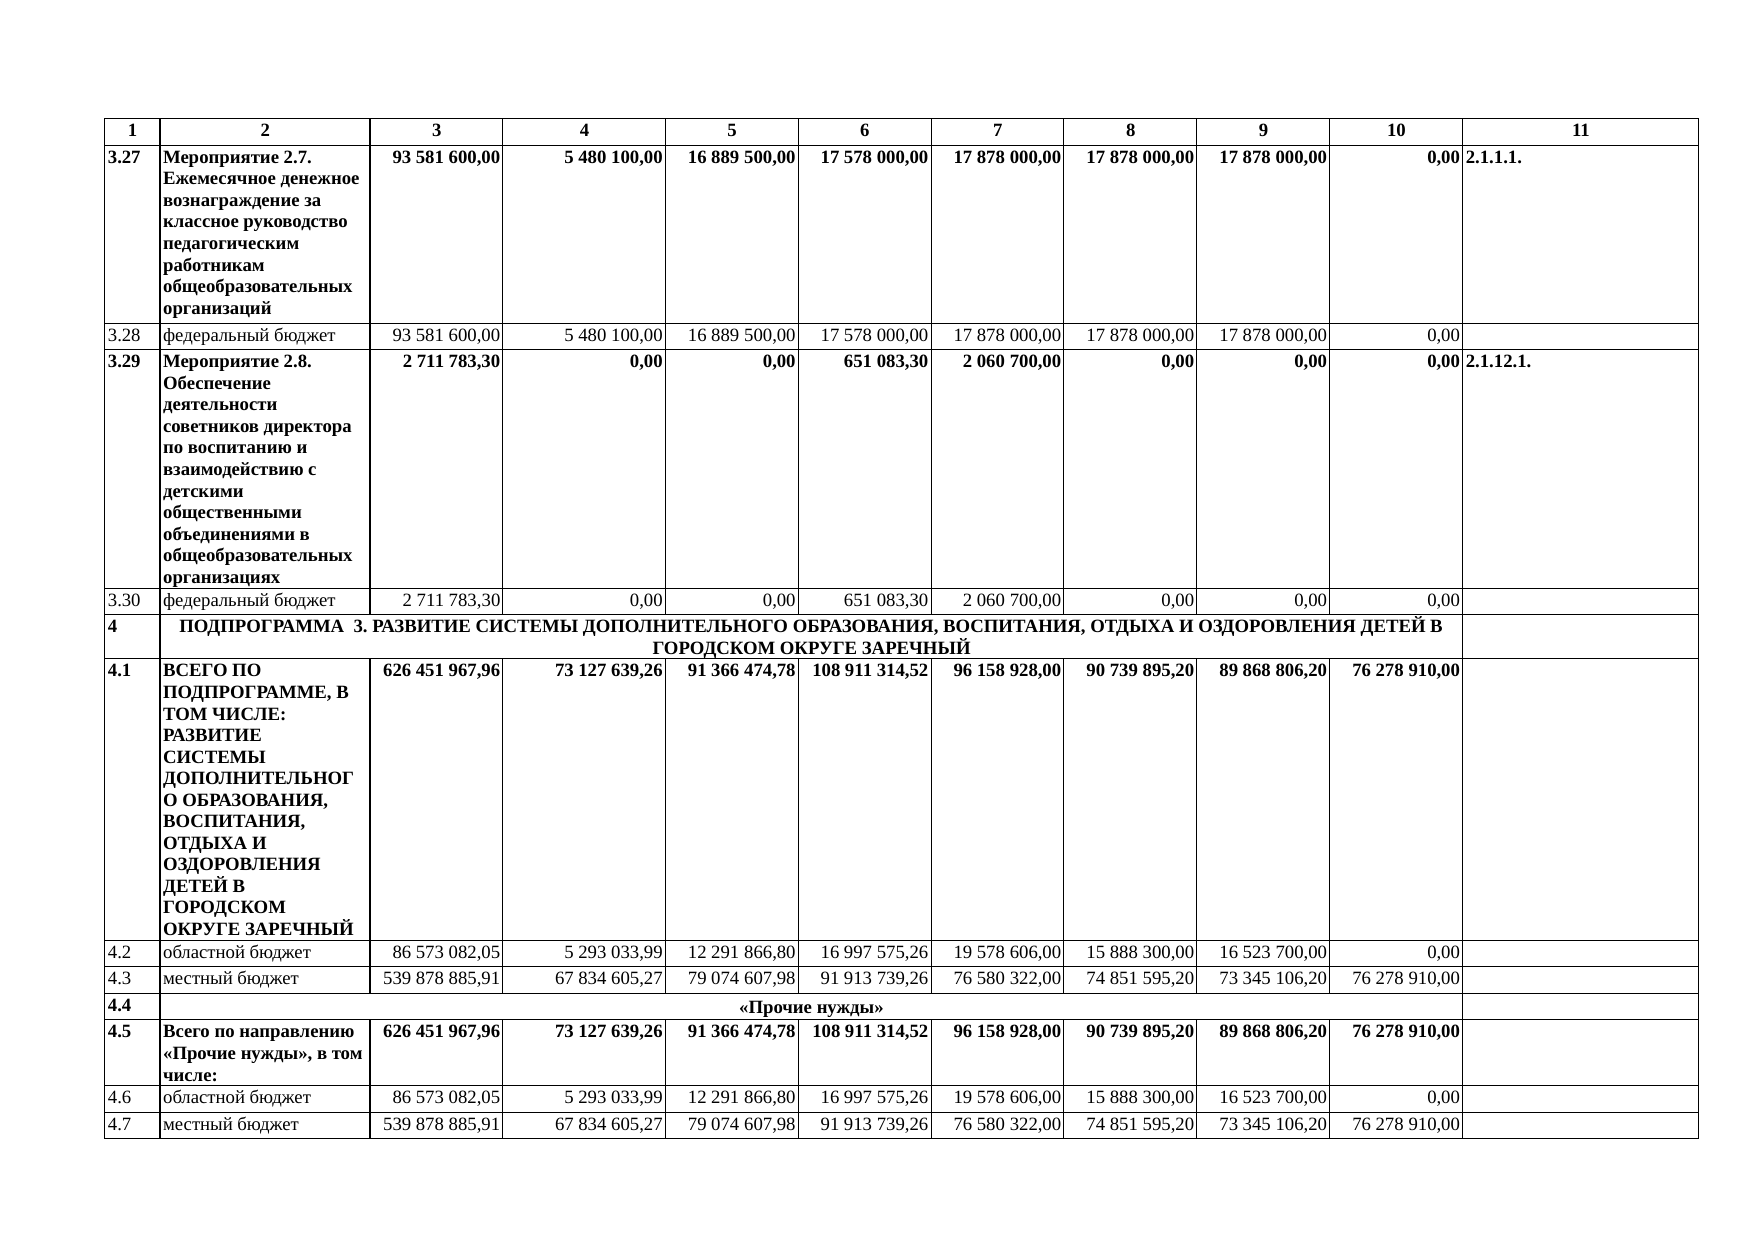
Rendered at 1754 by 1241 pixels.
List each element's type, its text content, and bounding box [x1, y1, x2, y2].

table_cell 4.6 [105, 1086, 159, 1112]
table_cell Мероприятие 2.8. Обеспечение деятельности советников директора по воспитанию и взаимодействию с детскими общественными объединениями в общеобразовательных организациях [161, 350, 369, 587]
table_cell 16 997 575,26 [799, 941, 931, 966]
table_cell 108 911 314,52 [799, 659, 931, 939]
table_cell 93 581 600,00 [371, 146, 502, 323]
table_cell 4.1 [105, 659, 159, 939]
table_cell областной бюджет [161, 941, 369, 966]
table_cell [1463, 941, 1698, 966]
table_cell 0,00 [1197, 589, 1329, 614]
table_header 1 [105, 119, 159, 145]
table_header 5 [666, 119, 798, 145]
table_header 10 [1330, 119, 1462, 145]
table_cell 4 [105, 615, 159, 658]
table_cell «Прочие нужды» [161, 994, 1462, 1019]
table_cell 0,00 [1330, 324, 1462, 349]
table_cell 0,00 [1330, 350, 1462, 587]
table_cell 76 278 910,00 [1330, 659, 1462, 939]
table_cell 3.30 [105, 589, 159, 614]
table_cell 3.27 [105, 146, 159, 323]
table_cell 12 291 866,80 [666, 1086, 798, 1112]
table_cell 90 739 895,20 [1064, 1020, 1196, 1085]
table_cell 17 878 000,00 [932, 324, 1063, 349]
table_cell 4.2 [105, 941, 159, 966]
table_header 2 [161, 119, 369, 145]
table_cell 76 278 910,00 [1330, 1020, 1462, 1085]
table_cell 16 997 575,26 [799, 1086, 931, 1112]
table_cell [1463, 659, 1698, 939]
table_cell 96 158 928,00 [932, 659, 1063, 939]
table_cell 91 366 474,78 [666, 659, 798, 939]
table_cell 2 060 700,00 [932, 589, 1063, 614]
table_cell [1463, 1086, 1698, 1112]
table_cell [1463, 1020, 1698, 1085]
table_cell 17 578 000,00 [799, 324, 931, 349]
table_cell 79 074 607,98 [666, 1113, 798, 1138]
table_header 9 [1197, 119, 1329, 145]
table_cell 76 278 910,00 [1330, 967, 1462, 993]
table_cell 19 578 606,00 [932, 941, 1063, 966]
table_cell 12 291 866,80 [666, 941, 798, 966]
table_cell 0,00 [1197, 350, 1329, 587]
table_cell 626 451 967,96 [371, 659, 502, 939]
table_cell 74 851 595,20 [1064, 967, 1196, 993]
table_cell 17 878 000,00 [1064, 146, 1196, 323]
table_cell [1463, 994, 1698, 1019]
table_cell 5 293 033,99 [503, 941, 665, 966]
table_cell 15 888 300,00 [1064, 941, 1196, 966]
table_cell ВСЕГО ПО ПОДПРОГРАММЕ, В ТОМ ЧИСЛЕ: РАЗВИТИЕ СИСТЕМЫ ДОПОЛНИТЕЛЬНОГО ОБРАЗОВАНИЯ, ВОСПИТАНИЯ, ОТДЫХА И ОЗДОРОВЛЕНИЯ ДЕТЕЙ В ГОРОДСКОМ ОКРУГЕ ЗАРЕЧНЫЙ [161, 659, 369, 939]
table_cell 17 878 000,00 [1197, 146, 1329, 323]
table_cell 0,00 [1330, 589, 1462, 614]
table_cell 5 480 100,00 [503, 146, 665, 323]
table_cell 0,00 [503, 350, 665, 587]
table_cell ПОДПРОГРАММА 3. РАЗВИТИЕ СИСТЕМЫ ДОПОЛНИТЕЛЬНОГО ОБРАЗОВАНИЯ, ВОСПИТАНИЯ, ОТДЫХА И ОЗДОРОВЛЕНИЯ ДЕТЕЙ В ГОРОДСКОМ ОКРУГЕ ЗАРЕЧНЫЙ [161, 615, 1462, 658]
table_cell местный бюджет [161, 1113, 369, 1138]
table_cell 17 878 000,00 [1197, 324, 1329, 349]
table_cell [1463, 967, 1698, 993]
table_cell 651 083,30 [799, 350, 931, 587]
table_cell 5 480 100,00 [503, 324, 665, 349]
table_header 7 [932, 119, 1063, 145]
table_cell 89 868 806,20 [1197, 659, 1329, 939]
table_cell 17 878 000,00 [932, 146, 1063, 323]
table_cell 74 851 595,20 [1064, 1113, 1196, 1138]
table_cell 108 911 314,52 [799, 1020, 931, 1085]
table_cell 17 578 000,00 [799, 146, 931, 323]
table_cell 73 127 639,26 [503, 659, 665, 939]
table_cell 91 913 739,26 [799, 967, 931, 993]
table_cell 17 878 000,00 [1064, 324, 1196, 349]
table_cell 539 878 885,91 [371, 1113, 502, 1138]
table_cell 4.4 [105, 994, 159, 1019]
table_cell 0,00 [1064, 350, 1196, 587]
table_header 4 [503, 119, 665, 145]
table_cell 86 573 082,05 [371, 1086, 502, 1112]
table_cell 0,00 [666, 589, 798, 614]
table_cell 73 345 106,20 [1197, 967, 1329, 993]
table_cell 0,00 [1330, 1086, 1462, 1112]
table_cell 2.1.1.1. [1463, 146, 1698, 323]
table_cell 73 345 106,20 [1197, 1113, 1329, 1138]
table_header 3 [371, 119, 502, 145]
table_cell Всего по направлению «Прочие нужды», в том числе: [161, 1020, 369, 1085]
table_cell 0,00 [1330, 941, 1462, 966]
table_cell 2 711 783,30 [371, 589, 502, 614]
table_cell 626 451 967,96 [371, 1020, 502, 1085]
table_header 11 [1463, 119, 1698, 145]
table_cell 73 127 639,26 [503, 1020, 665, 1085]
table_header 6 [799, 119, 931, 145]
table_cell 2.1.12.1. [1463, 350, 1698, 587]
table_cell 651 083,30 [799, 589, 931, 614]
table_cell федеральный бюджет [161, 324, 369, 349]
table_cell 4.3 [105, 967, 159, 993]
table_cell 0,00 [503, 589, 665, 614]
table_cell федеральный бюджет [161, 589, 369, 614]
table_cell 3.28 [105, 324, 159, 349]
table_cell 16 523 700,00 [1197, 1086, 1329, 1112]
table_cell 0,00 [1064, 589, 1196, 614]
table_cell 91 913 739,26 [799, 1113, 931, 1138]
table_cell 96 158 928,00 [932, 1020, 1063, 1085]
table_cell 15 888 300,00 [1064, 1086, 1196, 1112]
table_cell Мероприятие 2.7. Ежемесячное денежное вознаграждение за классное руководство педагогическим работникам общеобразовательных организаций [161, 146, 369, 323]
table_cell 3.29 [105, 350, 159, 587]
table_cell 76 580 322,00 [932, 1113, 1063, 1138]
table_cell 86 573 082,05 [371, 941, 502, 966]
table_cell [1463, 324, 1698, 349]
table_cell 4.7 [105, 1113, 159, 1138]
table_cell 76 580 322,00 [932, 967, 1063, 993]
table_cell 19 578 606,00 [932, 1086, 1063, 1112]
table_cell 16 523 700,00 [1197, 941, 1329, 966]
table_cell 93 581 600,00 [371, 324, 502, 349]
table_cell 4.5 [105, 1020, 159, 1085]
table_cell 67 834 605,27 [503, 967, 665, 993]
table_cell 16 889 500,00 [666, 146, 798, 323]
table_cell 76 278 910,00 [1330, 1113, 1462, 1138]
table_cell 0,00 [1330, 146, 1462, 323]
table_cell 0,00 [666, 350, 798, 587]
table_cell [1463, 615, 1698, 658]
table_cell местный бюджет [161, 967, 369, 993]
table_cell 89 868 806,20 [1197, 1020, 1329, 1085]
table_cell 91 366 474,78 [666, 1020, 798, 1085]
table_cell 5 293 033,99 [503, 1086, 665, 1112]
table_cell 16 889 500,00 [666, 324, 798, 349]
table_cell [1463, 589, 1698, 614]
table_cell областной бюджет [161, 1086, 369, 1112]
table_cell 90 739 895,20 [1064, 659, 1196, 939]
table_cell 539 878 885,91 [371, 967, 502, 993]
table_cell 2 060 700,00 [932, 350, 1063, 587]
table_cell 79 074 607,98 [666, 967, 798, 993]
table_cell [1463, 1113, 1698, 1138]
table_cell 2 711 783,30 [371, 350, 502, 587]
table_header 8 [1064, 119, 1196, 145]
table_cell 67 834 605,27 [503, 1113, 665, 1138]
